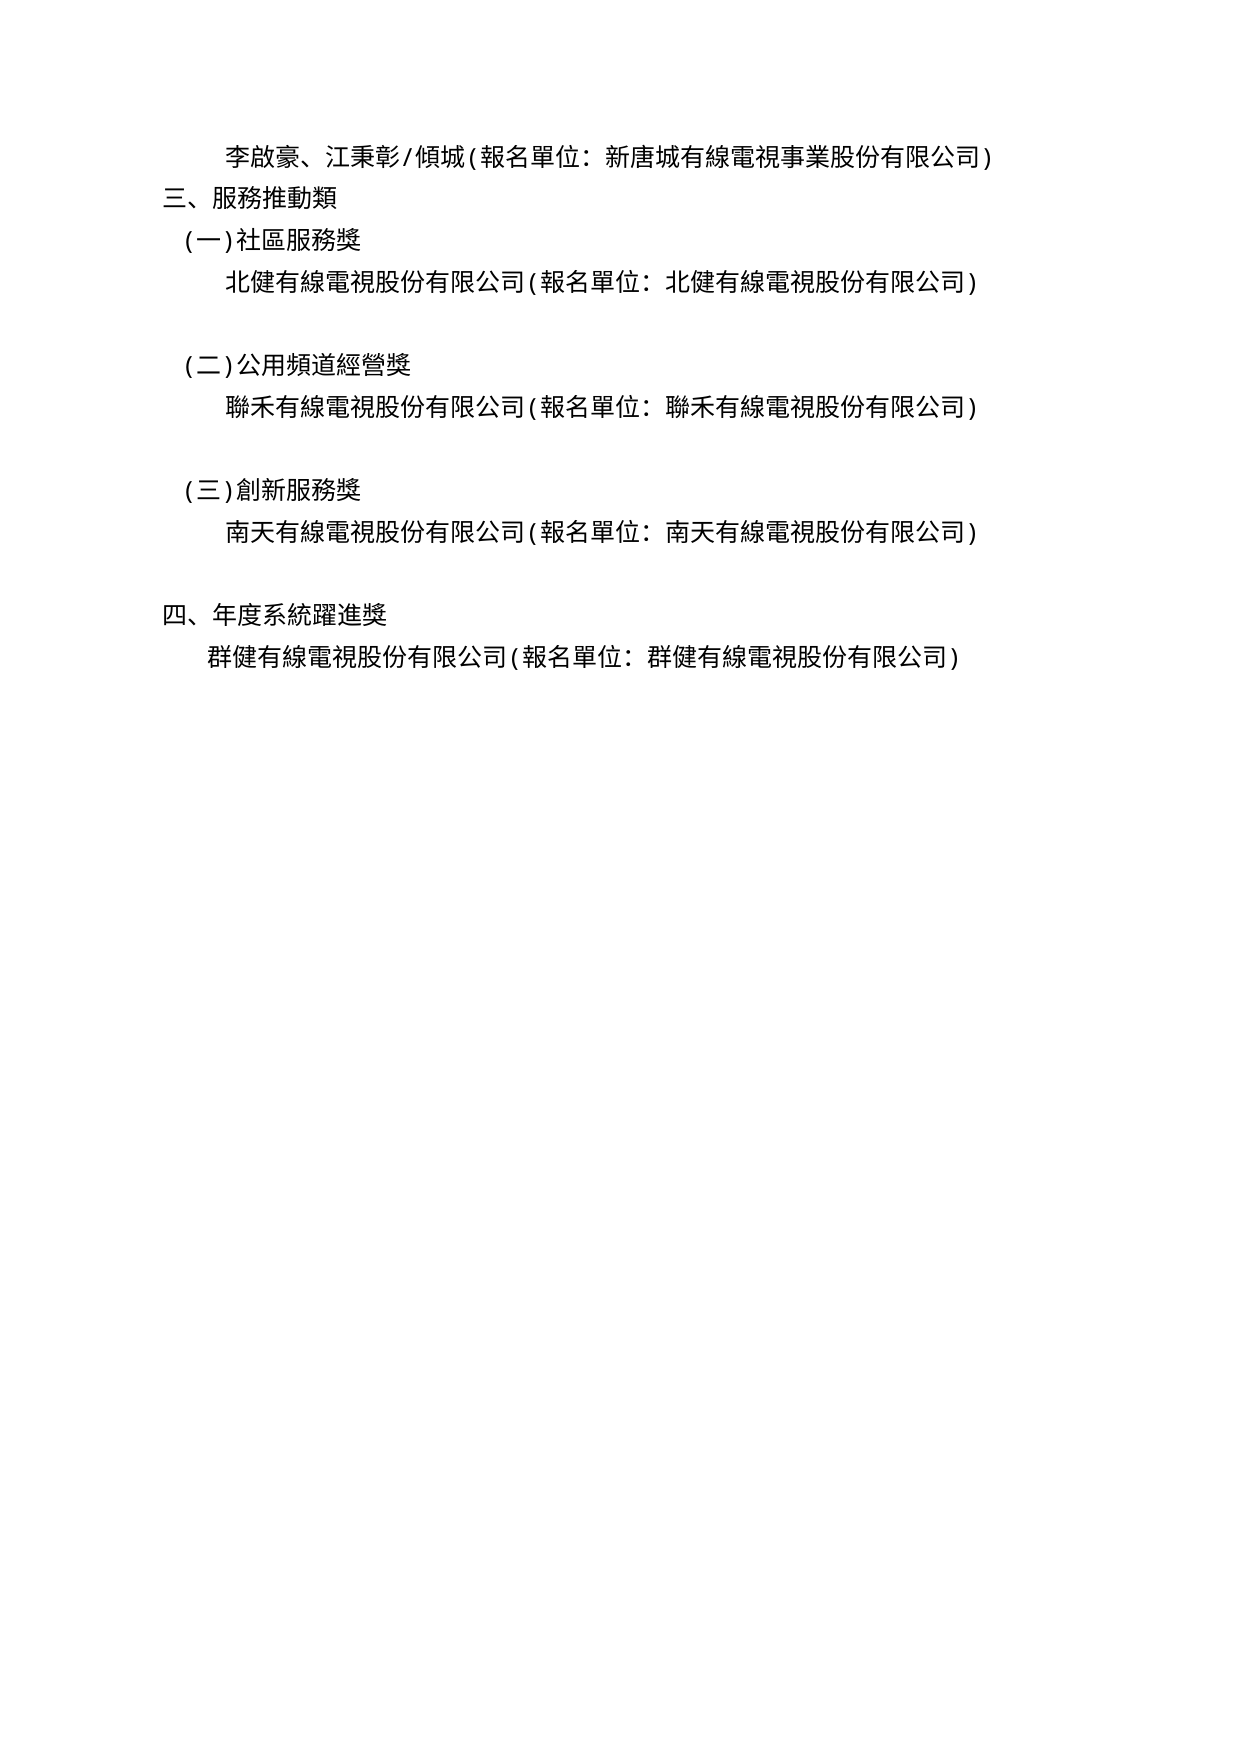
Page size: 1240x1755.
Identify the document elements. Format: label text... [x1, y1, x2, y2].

text 李啟豪、江秉彰/傾城(報名單位：新唐城有線電視事業股份有限公司) [162, 133, 1137, 174]
text 三、服務推動類 [162, 174, 1137, 216]
text 四、年度系統躍進獎 [162, 591, 1137, 633]
text 北健有線電視股份有限公司(報名單位：北健有線電視股份有限公司) [162, 258, 1137, 299]
text 聯禾有線電視股份有限公司(報名單位：聯禾有線電視股份有限公司) [162, 383, 1137, 424]
text (二)公用頻道經營獎 [168, 341, 1137, 383]
text 群健有線電視股份有限公司(報名單位：群健有線電視股份有限公司) [162, 633, 1137, 674]
text (三)創新服務獎 [168, 466, 1137, 508]
text 南天有線電視股份有限公司(報名單位：南天有線電視股份有限公司) [162, 508, 1137, 549]
text (一)社區服務獎 [168, 216, 1137, 258]
